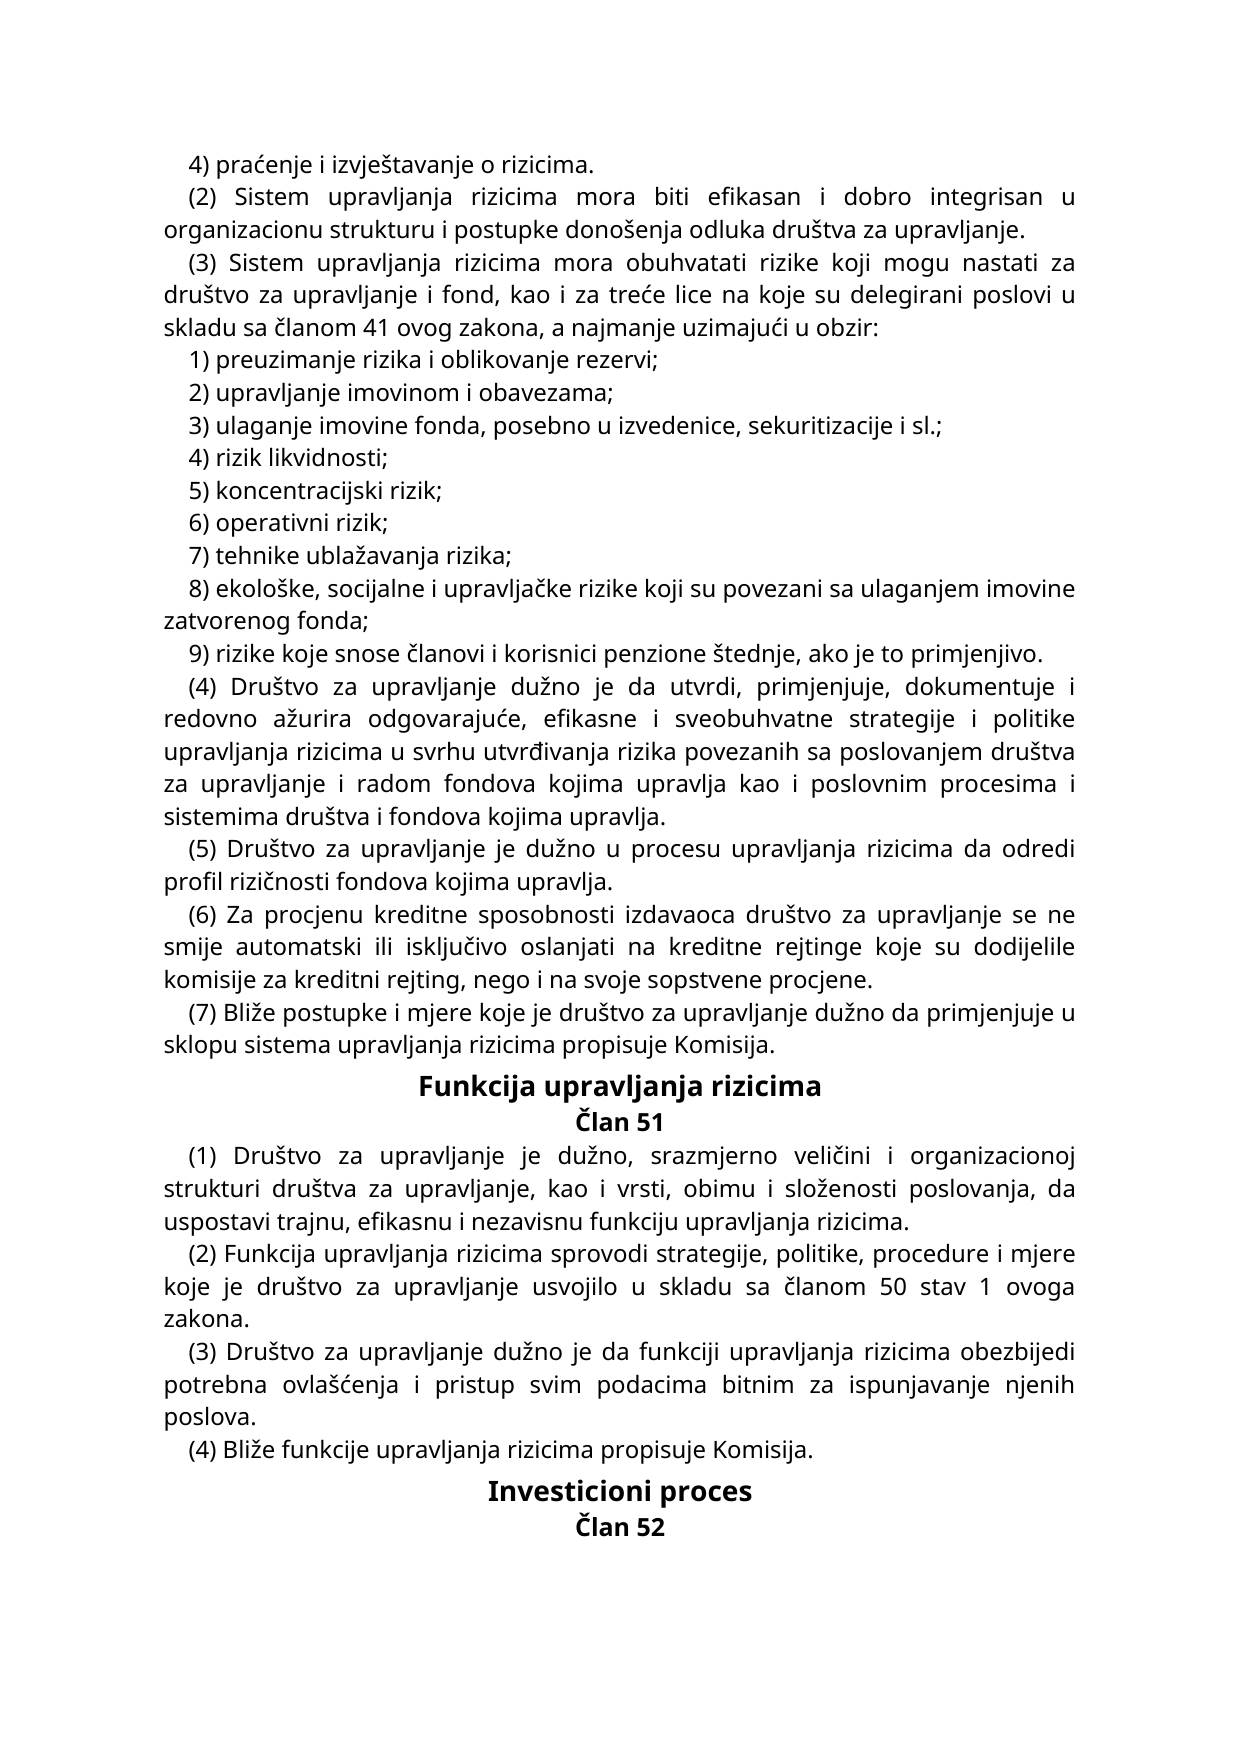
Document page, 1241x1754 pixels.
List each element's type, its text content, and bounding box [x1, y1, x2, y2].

text (2) Funkcija upravljanja rizicima sprovodi strategije, politike, procedure i mjere koje je društvo za upravljanje usvojilo u skladu sa članom 50 stav 1 ovoga zakona. [163, 1237, 1077, 1335]
text (4) Društvo za upravljanje dužno je da utvrdi, primjenjuje, dokumentuje i redovno ažurira odgovarajuće, efikasne i sveobuhvatne strategije i politike upravljanja rizicima u svrhu utvrđivanja rizika povezanih sa poslovanjem društva za upravljanje i radom fondova kojima upravlja kao i poslovnim procesima i sistemima društva i fondova kojima upravlja. [163, 669, 1077, 832]
text 2) upravljanje imovinom i obavezama; [163, 376, 1077, 408]
text (5) Društvo za upravljanje je dužno u procesu upravljanja rizicima da odredi profil rizičnosti fondova kojima upravlja. [163, 832, 1077, 897]
text 9) rizike koje snose članovi i korisnici penzione štednje, ako je to primjenjivo. [163, 637, 1077, 669]
text 1) preuzimanje rizika i oblikovanje rezervi; [163, 343, 1077, 376]
text (3) Društvo za upravljanje dužno je da funkciji upravljanja rizicima obezbijedi potrebna ovlašćenja i pristup svim podacima bitnim za ispunjavanje njenih poslova. [163, 1335, 1077, 1433]
text 6) operativni rizik; [163, 506, 1077, 539]
text (2) Sistem upravljanja rizicima mora biti efikasan i dobro integrisan u organizacionu strukturu i postupke donošenja odluka društva za upravljanje. [163, 180, 1077, 245]
text 8) ekološke, socijalne i upravljačke rizike koji su povezani sa ulaganjem imovine zatvorenog fonda; [163, 571, 1077, 637]
text 7) tehnike ublažavanja rizika; [163, 539, 1077, 571]
text (3) Sistem upravljanja rizicima mora obuhvatati rizike koji mogu nastati za društvo za upravljanje i fond, kao i za treće lice na koje su delegirani poslovi u skladu sa članom 41 ovog zakona, a najmanje uzimajući u obzir: [163, 245, 1077, 343]
text (1) Društvo za upravljanje je dužno, srazmjerno veličini i organizacionoj strukturi društva za upravljanje, kao i vrsti, obimu i složenosti poslovanja, da uspostavi trajnu, efikasnu i nezavisnu funkciju upravljanja rizicima. [163, 1139, 1077, 1237]
text 3) ulaganje imovine fonda, posebno u izvedenice, sekuritizacije i sl.; [163, 408, 1077, 441]
text Član 52 [148, 1510, 1093, 1544]
text Funkcija upravljanja rizicima [148, 1067, 1093, 1105]
text (7) Bliže postupke i mjere koje je društvo za upravljanje dužno da primjenjuje u sklopu sistema upravljanja rizicima propisuje Komisija. [163, 995, 1077, 1061]
text Investicioni proces [148, 1471, 1093, 1510]
text (4) Bliže funkcije upravljanja rizicima propisuje Komisija. [163, 1433, 1077, 1465]
text 4) rizik likvidnosti; [163, 441, 1077, 474]
text 4) praćenje i izvještavanje o rizicima. [163, 148, 1077, 180]
text 5) koncentracijski rizik; [163, 474, 1077, 506]
text Član 51 [148, 1105, 1093, 1139]
text (6) Za procjenu kreditne sposobnosti izdavaoca društvo za upravljanje se ne smije automatski ili isključivo oslanjati na kreditne rejtinge koje su dodijelile komisije za kreditni rejting, nego i na svoje sopstvene procjene. [163, 897, 1077, 995]
